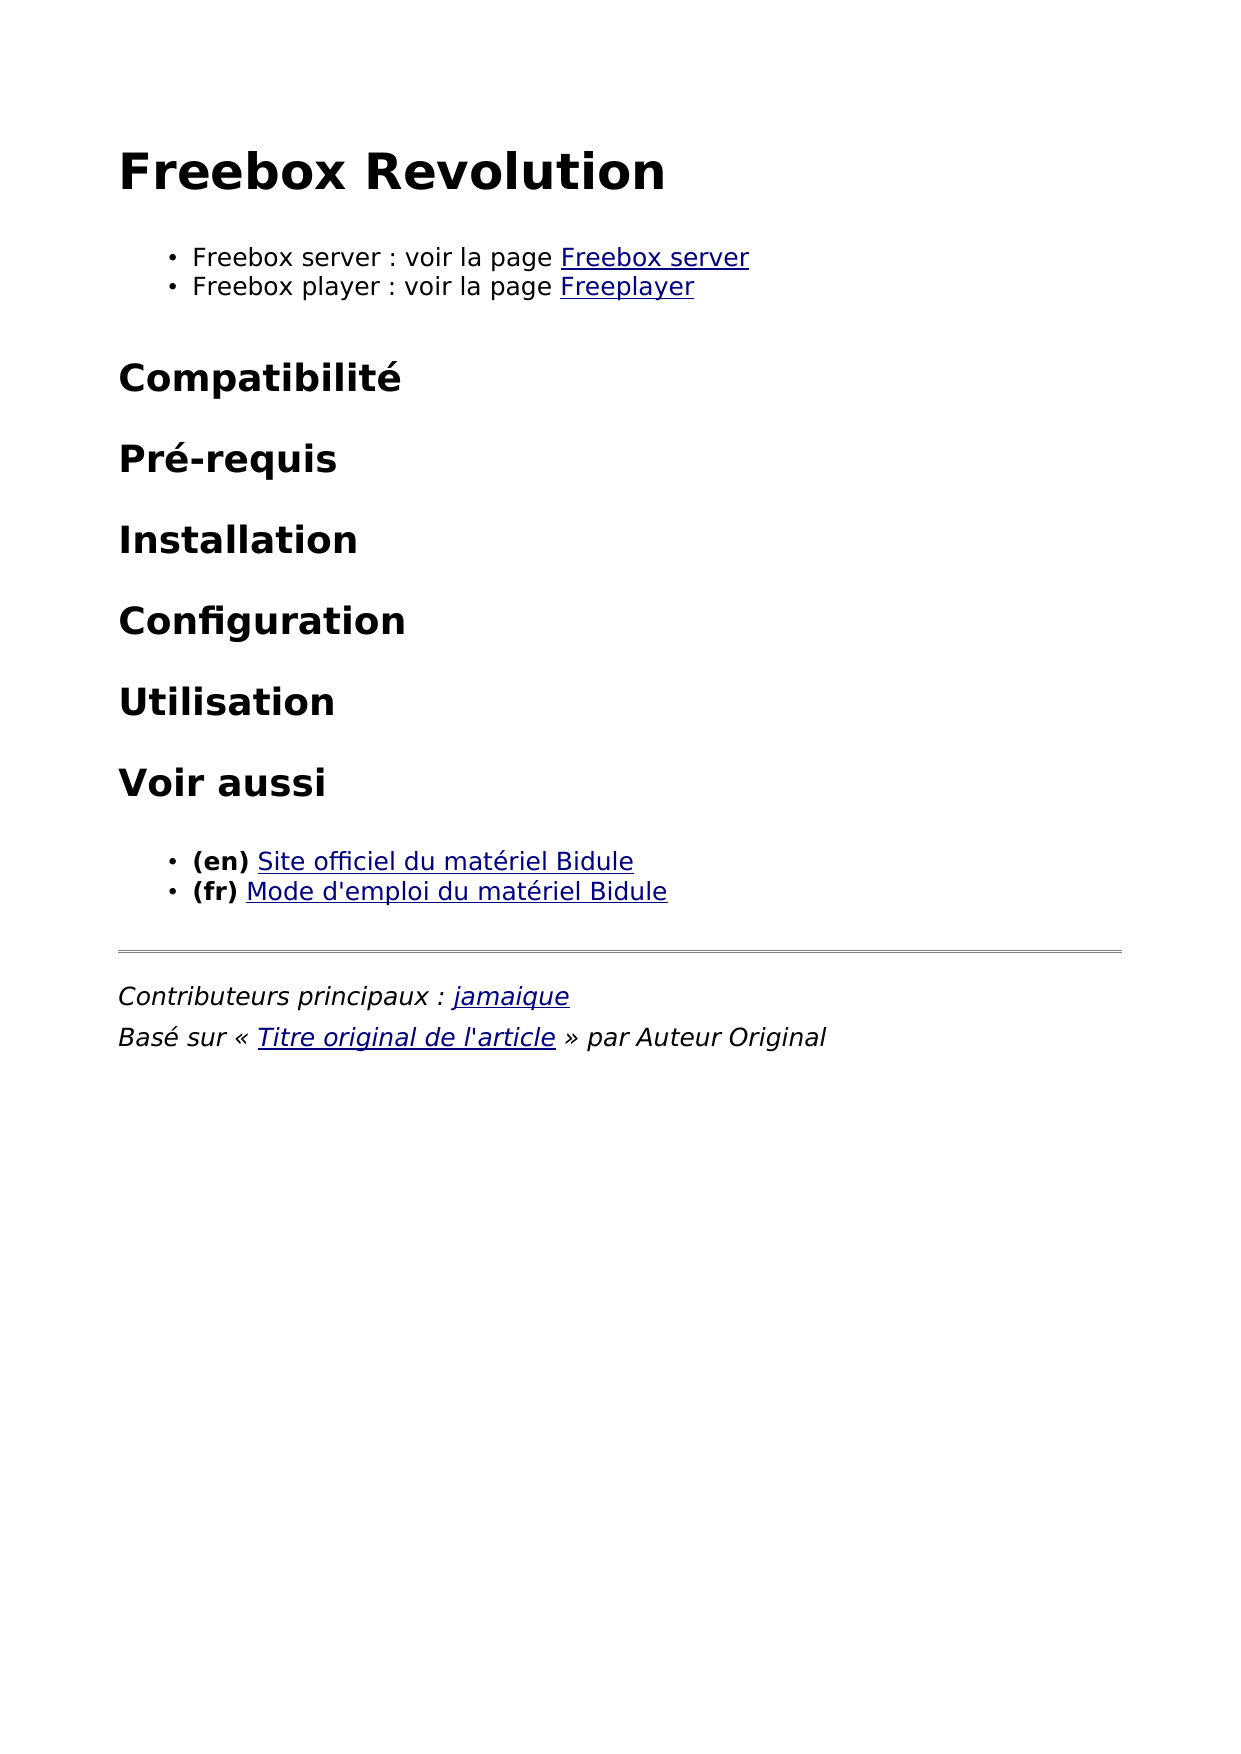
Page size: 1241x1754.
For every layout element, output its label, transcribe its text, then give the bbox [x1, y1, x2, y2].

subtitle Pré-requis [118, 437, 1122, 481]
subtitle Compatibilité [118, 356, 1122, 400]
subtitle Freebox Revolution [118, 143, 1122, 201]
list (fr) Mode d'emploi du matériel Bidule [177, 877, 1122, 906]
list Freebox server : voir la page Freebox server [177, 243, 1122, 272]
list (en) Site officiel du matériel Bidule [177, 847, 1122, 877]
subtitle Utilisation [118, 681, 1122, 724]
subtitle Installation [118, 518, 1122, 562]
subtitle Voir aussi [118, 762, 1122, 806]
text Contributeurs principaux : jamaique [118, 982, 1122, 1011]
subtitle Configuration [118, 599, 1122, 643]
text Basé sur « Titre original de l'article » par Auteur Original [118, 1023, 1122, 1052]
list Freebox player : voir la page Freeplayer [177, 272, 1122, 302]
